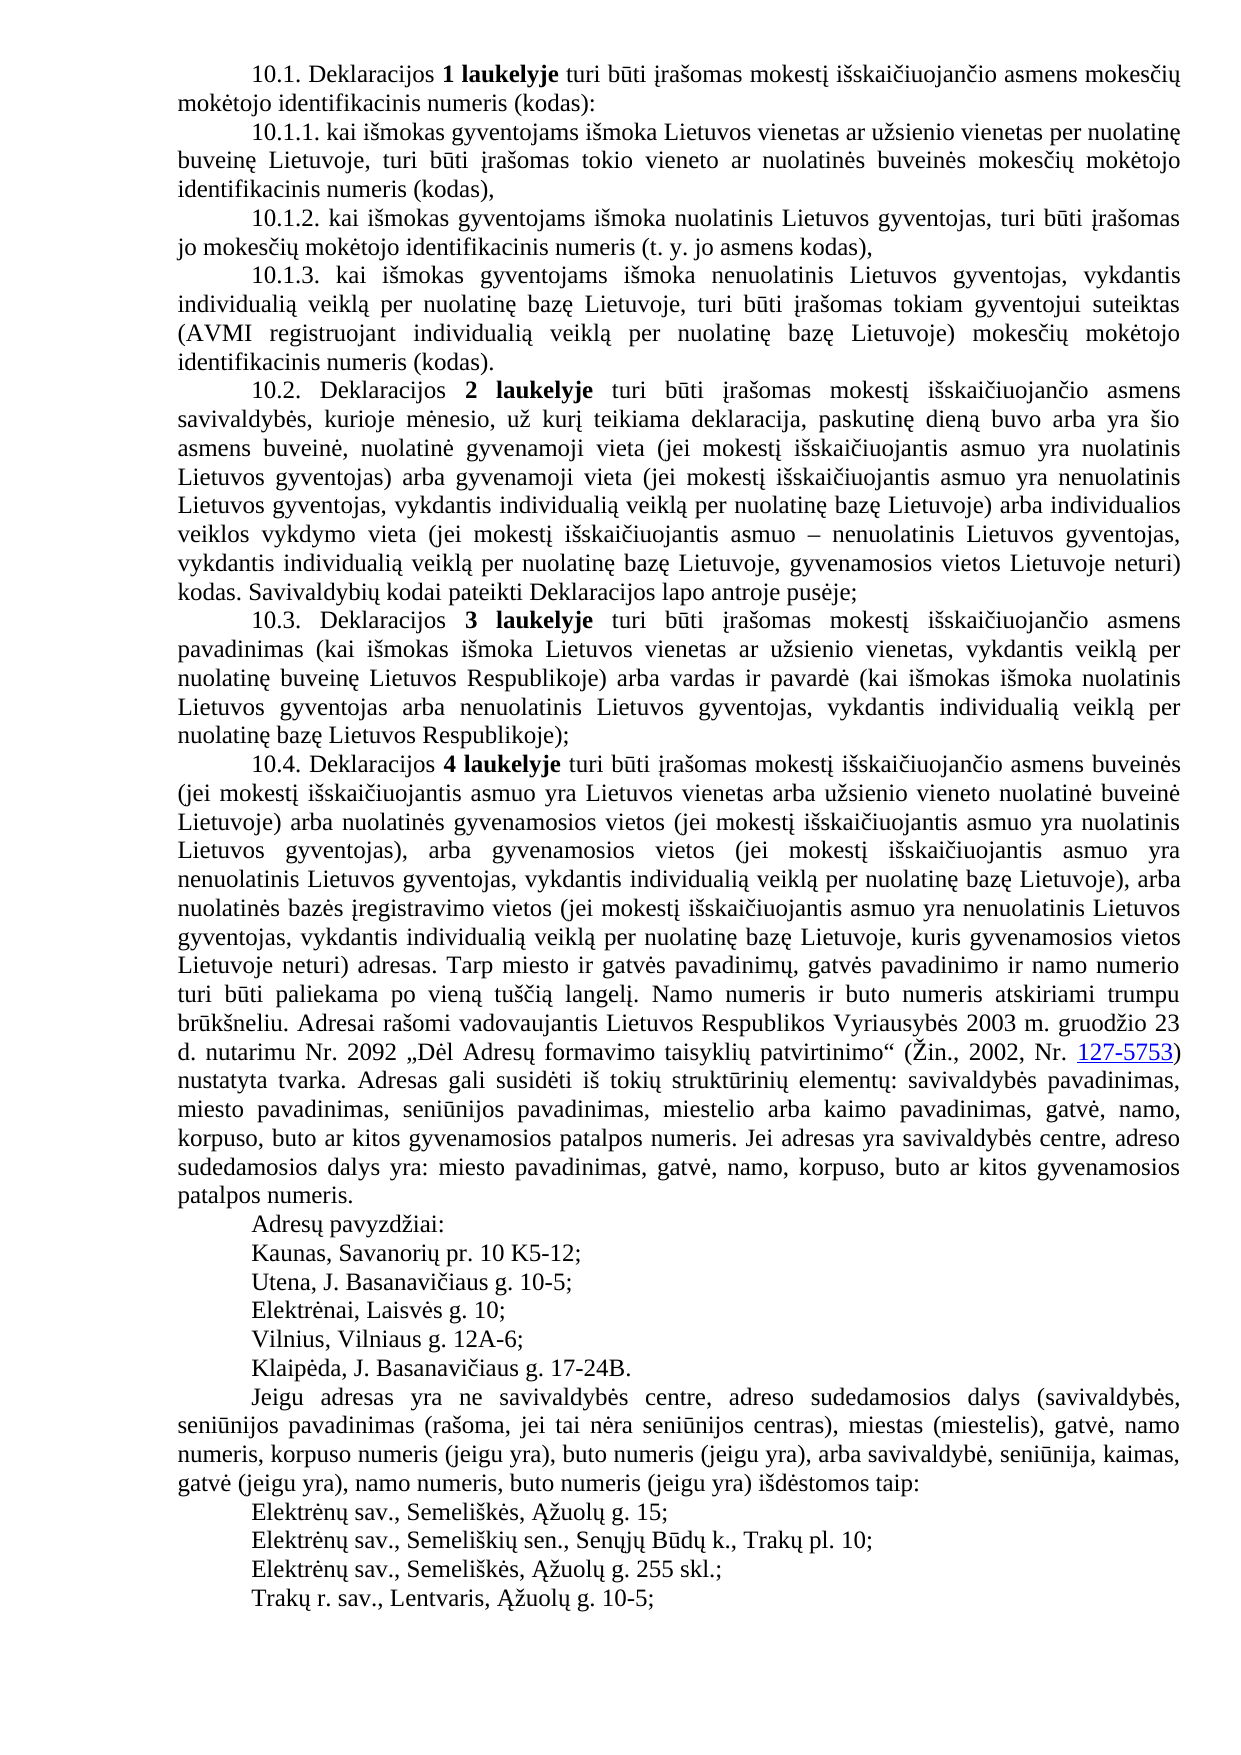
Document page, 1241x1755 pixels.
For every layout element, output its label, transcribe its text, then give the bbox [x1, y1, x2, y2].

text 10.1.3. kai išmokas gyventojams išmoka nenuolatinis Lietuvos gyventojas, vykdantis individualią veiklą per nuolatinę bazę Lietuvoje, turi būti įrašomas tokiam gyventojui suteiktas (AVMI registruojant individualią veiklą per nuolatinę bazę Lietuvoje) mokesčių mokėtojo identifikacinis numeris (kodas). [177, 260, 1181, 375]
text Elektrėnų sav., Semeliškių sen., Senųjų Būdų k., Trakų pl. 10; [177, 1525, 1181, 1554]
text 10.1. Deklaracijos 1 laukelyje turi būti įrašomas mokestį išskaičiuojančio asmens mokesčių mokėtojo identifikacinis numeris (kodas): [177, 59, 1181, 117]
text 10.3. Deklaracijos 3 laukelyje turi būti įrašomas mokestį išskaičiuojančio asmens pavadinimas (kai išmokas išmoka Lietuvos vienetas ar užsienio vienetas, vykdantis veiklą per nuolatinę buveinę Lietuvos Respublikoje) arba vardas ir pavardė (kai išmokas išmoka nuolatinis Lietuvos gyventojas arba nenuolatinis Lietuvos gyventojas, vykdantis individualią veiklą per nuolatinę bazę Lietuvos Respublikoje); [177, 605, 1181, 749]
text Jeigu adresas yra ne savivaldybės centre, adreso sudedamosios dalys (savivaldybės, seniūnijos pavadinimas (rašoma, jei tai nėra seniūnijos centras), miestas (miestelis), gatvė, namo numeris, korpuso numeris (jeigu yra), buto numeris (jeigu yra), arba savivaldybė, seniūnija, kaimas, gatvė (jeigu yra), namo numeris, buto numeris (jeigu yra) išdėstomos taip: [177, 1382, 1181, 1497]
text Utena, J. Basanavičiaus g. 10-5; [177, 1267, 1181, 1295]
text 10.1.1. kai išmokas gyventojams išmoka Lietuvos vienetas ar užsienio vienetas per nuolatinę buveinę Lietuvoje, turi būti įrašomas tokio vieneto ar nuolatinės buveinės mokesčių mokėtojo identifikacinis numeris (kodas), [177, 117, 1181, 203]
text Elektrėnų sav., Semeliškės, Ąžuolų g. 255 skl.; [177, 1554, 1181, 1583]
text 10.2. Deklaracijos 2 laukelyje turi būti įrašomas mokestį išskaičiuojančio asmens savivaldybės, kurioje mėnesio, už kurį teikiama deklaracija, paskutinę dieną buvo arba yra šio asmens buveinė, nuolatinė gyvenamoji vieta (jei mokestį išskaičiuojantis asmuo yra nuolatinis Lietuvos gyventojas) arba gyvenamoji vieta (jei mokestį išskaičiuojantis asmuo yra nenuolatinis Lietuvos gyventojas, vykdantis individualią veiklą per nuolatinę bazę Lietuvoje) arba individualios veiklos vykdymo vieta (jei mokestį išskaičiuojantis asmuo – nenuolatinis Lietuvos gyventojas, vykdantis individualią veiklą per nuolatinę bazę Lietuvoje, gyvenamosios vietos Lietuvoje neturi) kodas. Savivaldybių kodai pateikti Deklaracijos lapo antroje pusėje; [177, 375, 1181, 605]
text Elektrėnai, Laisvės g. 10; [177, 1295, 1181, 1324]
text Trakų r. sav., Lentvaris, Ąžuolų g. 10-5; [177, 1583, 1181, 1612]
text Elektrėnų sav., Semeliškės, Ąžuolų g. 15; [177, 1497, 1181, 1525]
text 10.1.2. kai išmokas gyventojams išmoka nuolatinis Lietuvos gyventojas, turi būti įrašomas jo mokesčių mokėtojo identifikacinis numeris (t. y. jo asmens kodas), [177, 203, 1181, 260]
text Kaunas, Savanorių pr. 10 K5-12; [177, 1238, 1181, 1267]
text Vilnius, Vilniaus g. 12A-6; [177, 1324, 1181, 1353]
text 10.4. Deklaracijos 4 laukelyje turi būti įrašomas mokestį išskaičiuojančio asmens buveinės (jei mokestį išskaičiuojantis asmuo yra Lietuvos vienetas arba užsienio vieneto nuolatinė buveinė Lietuvoje) arba nuolatinės gyvenamosios vietos (jei mokestį išskaičiuojantis asmuo yra nuolatinis Lietuvos gyventojas), arba gyvenamosios vietos (jei mokestį išskaičiuojantis asmuo yra nenuolatinis Lietuvos gyventojas, vykdantis individualią veiklą per nuolatinę bazę Lietuvoje), arba nuolatinės bazės įregistravimo vietos (jei mokestį išskaičiuojantis asmuo yra nenuolatinis Lietuvos gyventojas, vykdantis individualią veiklą per nuolatinę bazę Lietuvoje, kuris gyvenamosios vietos Lietuvoje neturi) adresas. Tarp miesto ir gatvės pavadinimų, gatvės pavadinimo ir namo numerio turi būti paliekama po vieną tuščią langelį. Namo numeris ir buto numeris atskiriami trumpu brūkšneliu. Adresai rašomi vadovaujantis Lietuvos Respublikos Vyriausybės 2003 m. gruodžio 23 d. nutarimu Nr. 2092 „Dėl Adresų formavimo taisyklių patvirtinimo“ (Žin., 2002, Nr. 127-5753) nustatyta tvarka. Adresas gali susidėti iš tokių struktūrinių elementų: savivaldybės pavadinimas, miesto pavadinimas, seniūnijos pavadinimas, miestelio arba kaimo pavadinimas, gatvė, namo, korpuso, buto ar kitos gyvenamosios patalpos numeris. Jei adresas yra savivaldybės centre, adreso sudedamosios dalys yra: miesto pavadinimas, gatvė, namo, korpuso, buto ar kitos gyvenamosios patalpos numeris. [177, 749, 1181, 1209]
text Adresų pavyzdžiai: [177, 1209, 1181, 1238]
text Klaipėda, J. Basanavičiaus g. 17-24B. [177, 1353, 1181, 1382]
